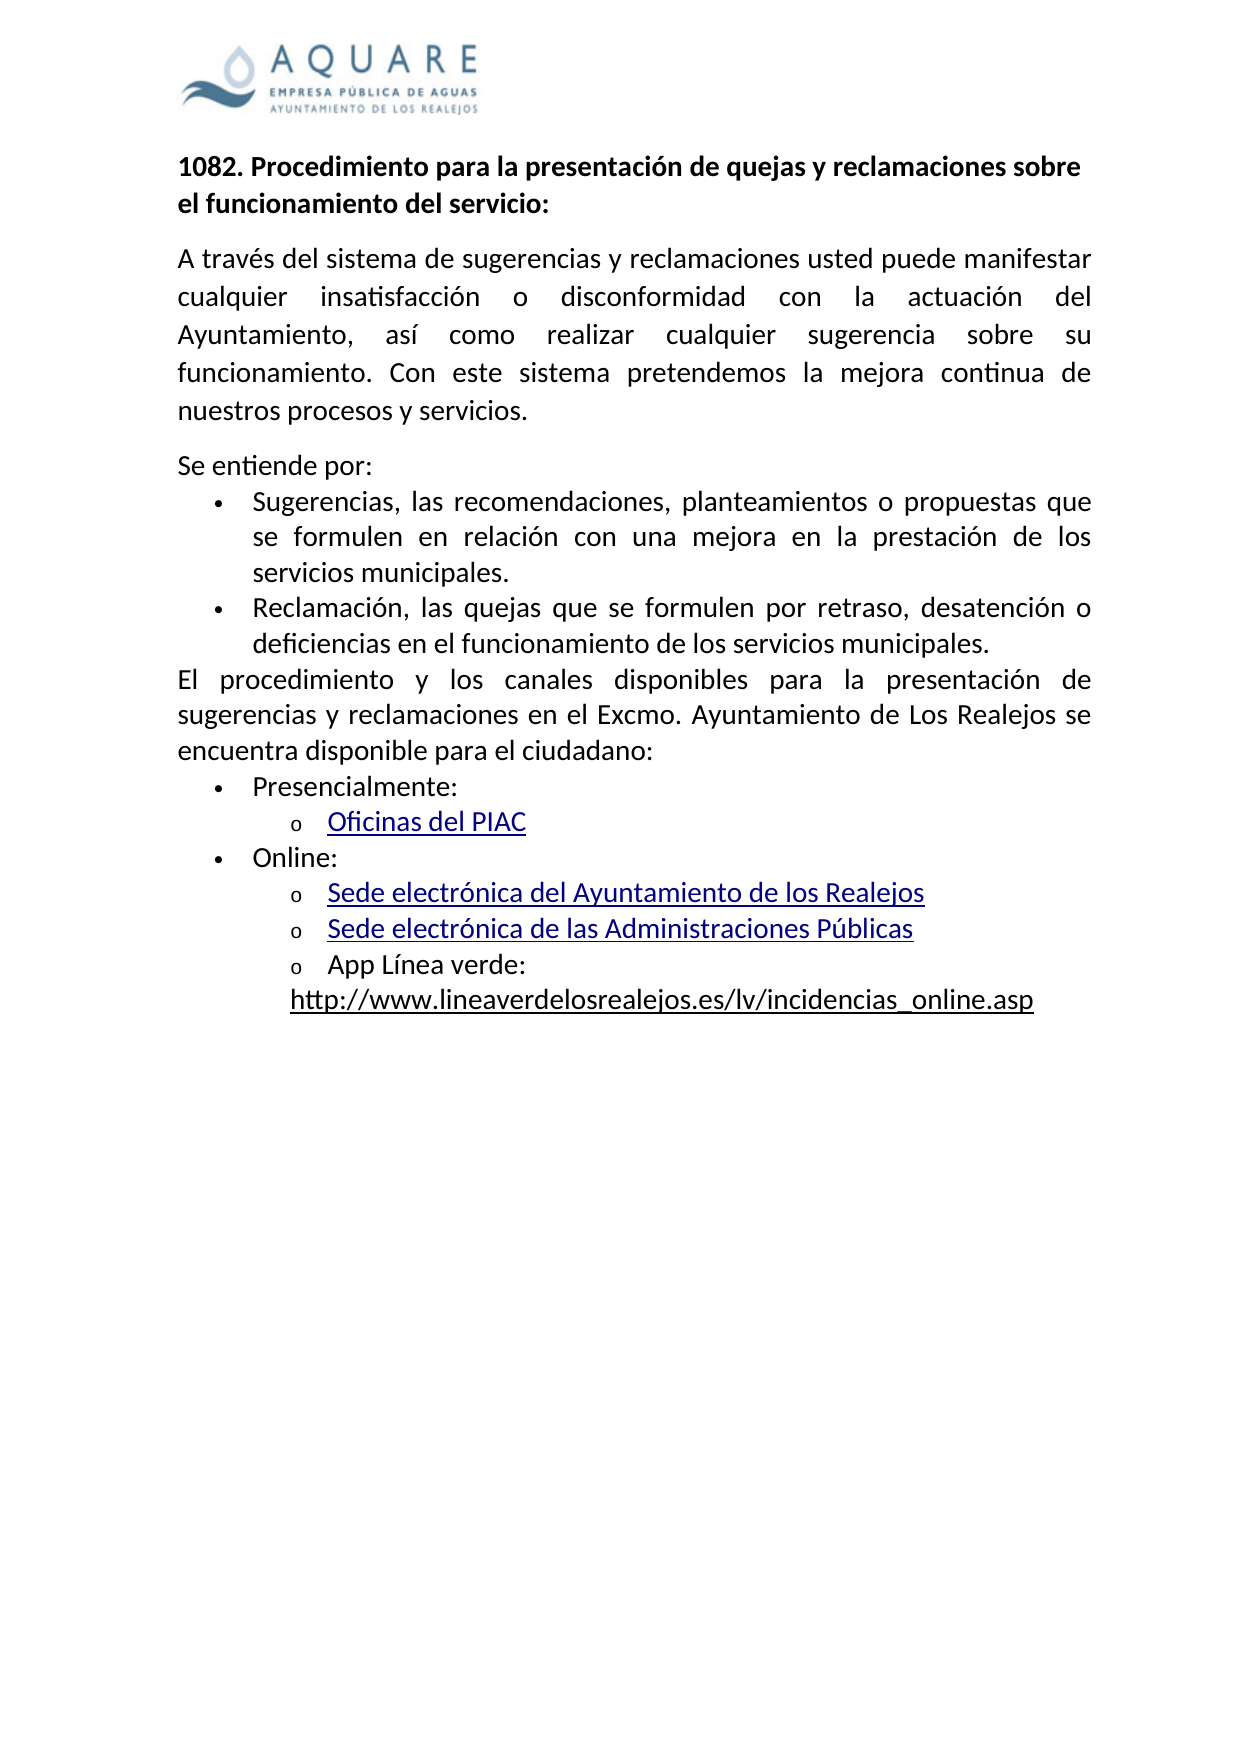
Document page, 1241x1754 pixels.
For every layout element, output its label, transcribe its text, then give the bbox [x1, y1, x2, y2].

text http://www.lineaverdelosrealejos.es/lv/incidencias_online.asp [290, 981, 1093, 1017]
list Sede electrónica de las Administraciones Públicas [290, 910, 1093, 946]
list Presencialmente: [215, 768, 1093, 803]
list Online: [215, 839, 1093, 874]
text El procedimiento y los canales disponibles para la presentación de sugerencias y reclamaciones en el Excmo. Ayuntamiento de Los Realejos se encuentra disponible para el ciudadano: [177, 661, 1093, 768]
list Sede electrónica del Ayuntamiento de los Realejos [290, 874, 1093, 910]
list Reclamación, las quejas que se formulen por retraso, desatención o deficiencias en el funcionamiento de los servicios municipales. [215, 589, 1093, 661]
list App Línea verde: [290, 946, 1093, 981]
text 1082. Procedimiento para la presentación de quejas y reclamaciones sobre el funcionamiento del servicio: [177, 148, 1093, 221]
list Oficinas del PIAC [290, 803, 1093, 839]
text A través del sistema de sugerencias y reclamaciones usted puede manifestar cualquier insatisfacción o disconformidad con la actuación del Ayuntamiento, así como realizar cualquier sugerencia sobre su funcionamiento. Con este sistema pretendemos la mejora continua de nuestros procesos y servicios. [177, 240, 1093, 428]
text Se entiende por: [177, 447, 1093, 483]
list Sugerencias, las recomendaciones, planteamientos o propuestas que se formulen en relación con una mejora en la prestación de los servicios municipales. [215, 483, 1093, 589]
